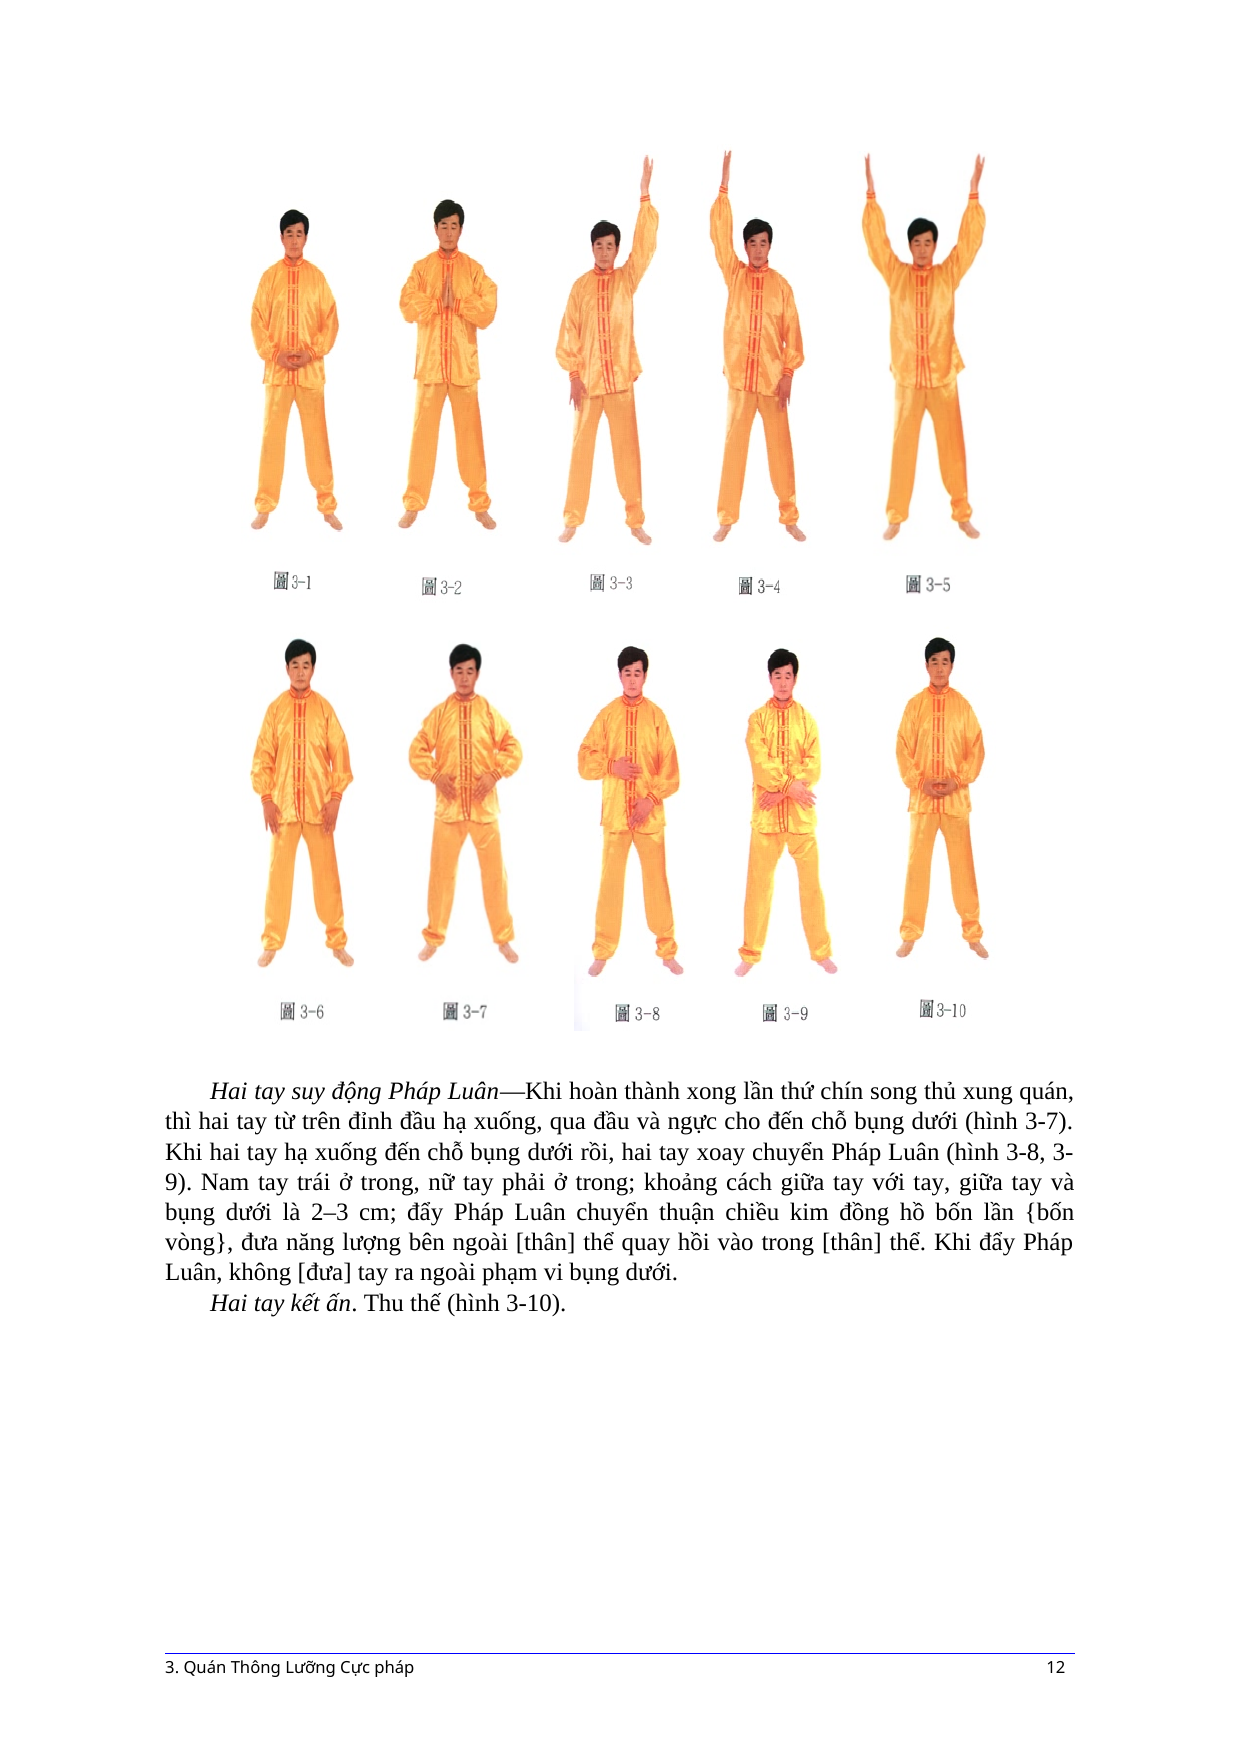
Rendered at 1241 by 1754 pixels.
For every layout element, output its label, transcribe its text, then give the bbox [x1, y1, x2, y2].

picture [241, 197, 352, 603]
picture [886, 625, 998, 1031]
picture [701, 144, 818, 603]
picture [400, 632, 535, 1031]
picture [574, 639, 692, 1031]
picture [242, 632, 368, 1031]
picture [857, 151, 1000, 603]
text Hai tay kết ấn. Thu thế (hình 3-10). [165, 1286, 1075, 1316]
text Hai tay suy động Pháp Luân—Khi hoàn thành xong lần thứ chín song thủ xung quán, thì hai tay từ trên đỉnh đầu hạ xuống, qua đầu và ngực cho đến chỗ bụng dưới (hình 3-7). Khi hai tay hạ xuống đến chỗ bụng dưới rồi, hai tay xoay chuyển Pháp Luân (hình 3-8, 3-9). Nam tay trái ở trong, nữ tay phải ở trong; khoảng cách giữa tay với tay, giữa tay và bụng dưới là 2–3 cm; đẩy Pháp Luân chuyển thuận chiều kim đồng hồ bốn lần {bốn vòng}, đưa năng lượng bên ngoài [thân] thể quay hồi vào trong [thân] thể. Khi đẩy Pháp Luân, không [đưa] tay ra ngoài phạm vi bụng dưới. [165, 1075, 1075, 1286]
picture [551, 151, 668, 603]
picture [391, 191, 512, 603]
picture [730, 639, 848, 1031]
